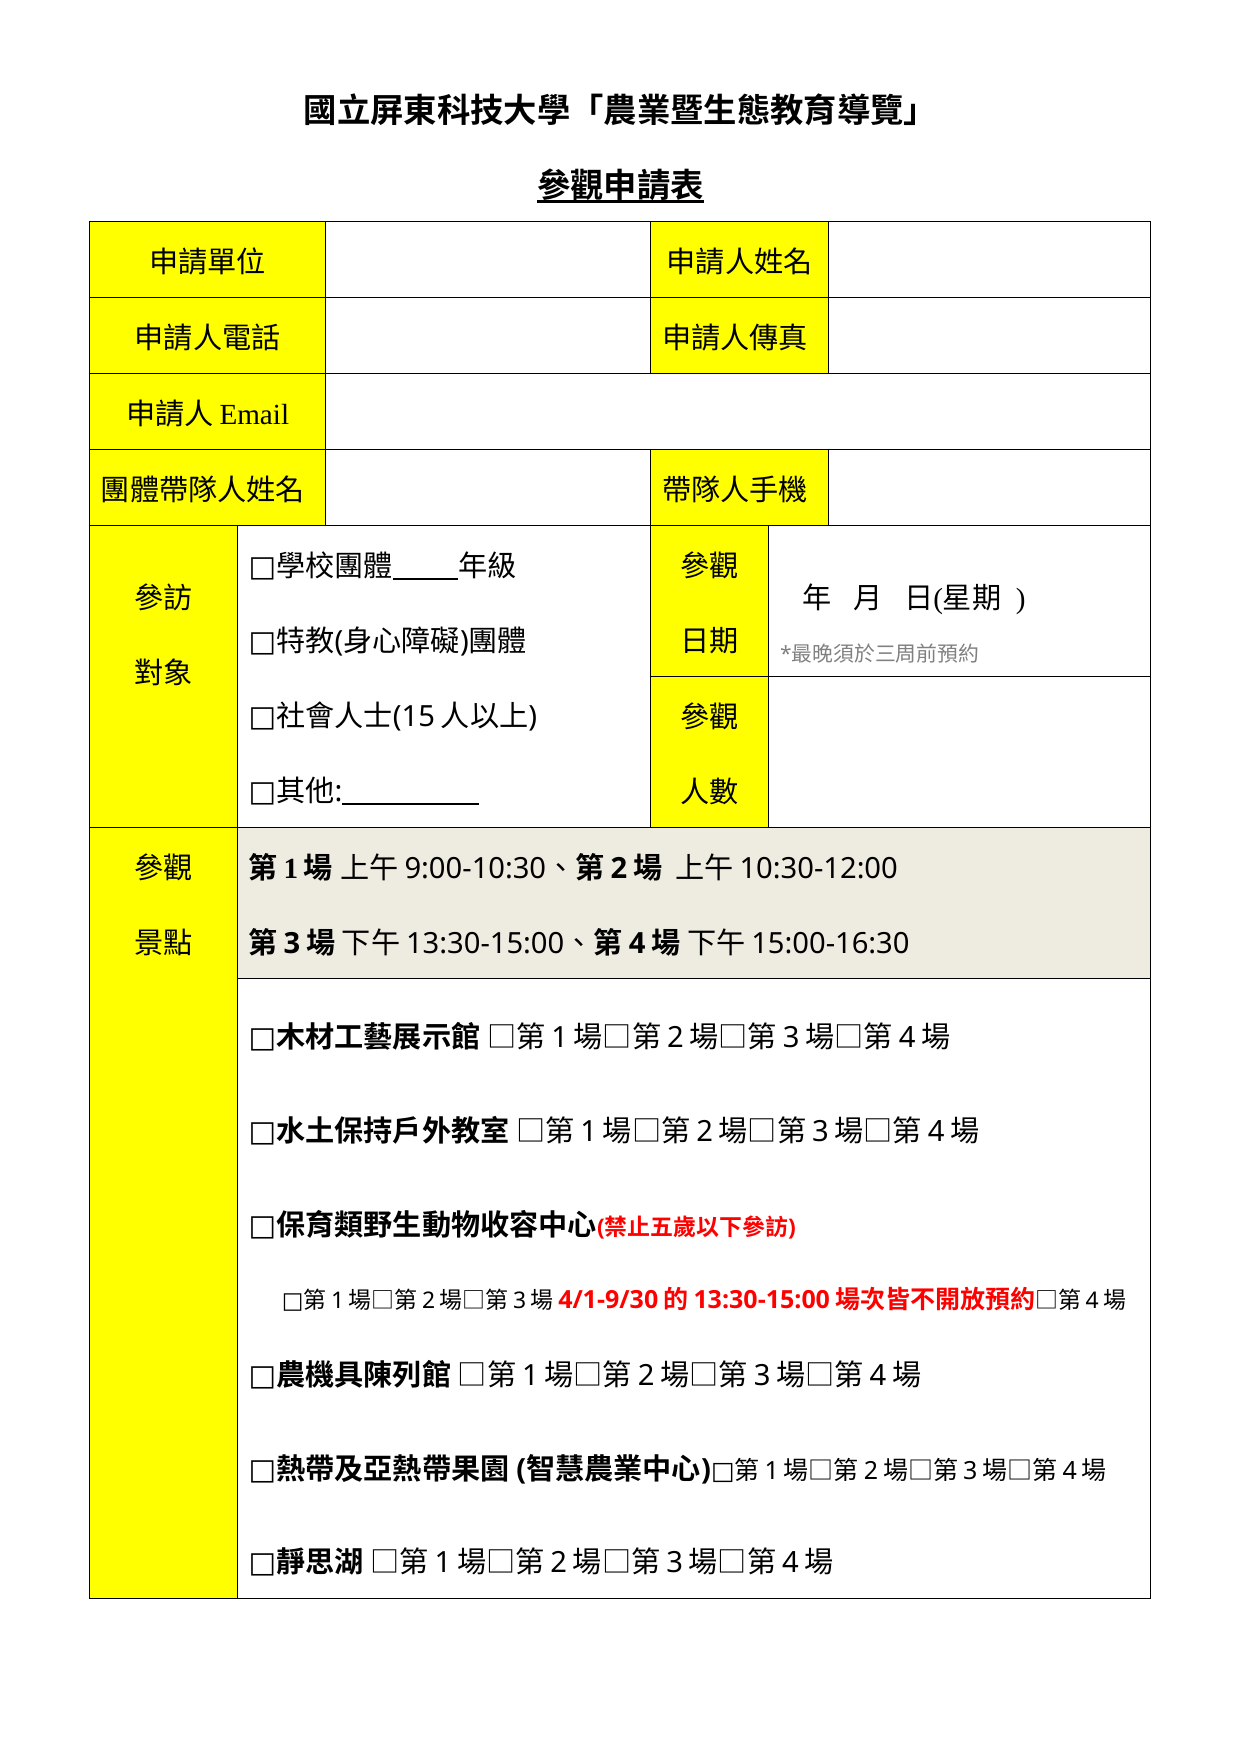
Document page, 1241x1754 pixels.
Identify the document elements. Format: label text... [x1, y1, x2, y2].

table_cell 申請人Email [90, 374, 325, 449]
table_header 申請人姓名 [651, 222, 828, 297]
table_cell [769, 677, 1150, 827]
table_cell [326, 374, 1150, 449]
table_header 申請單位 [90, 222, 325, 297]
table_cell 申請人傳真 [651, 298, 828, 373]
table_cell □學校團體 年級 □特教(身心障礙)團體 □社會人士(15人以上) □其他: [238, 526, 650, 827]
text 國立屏東科技大學「農業暨生態教育導覽」 [75, 71, 1165, 146]
table_cell 參觀 景點 [90, 828, 237, 1598]
text 參觀申請表 [75, 146, 1165, 221]
table_cell [326, 298, 650, 373]
table_cell 團體帶隊人姓名 [90, 450, 325, 525]
table_cell [829, 298, 1150, 373]
table_cell 第1場 上午9:00-10:30、第2場 上午10:30-12:00 第3場 下午13:30-15:00、第4場 下午15:00-16:30 [238, 828, 1150, 978]
table_cell 年 月 日(星期 ) *最晚須於三周前預約 [769, 526, 1150, 676]
table_cell [326, 450, 650, 525]
table_cell [829, 450, 1150, 525]
table_header [326, 222, 650, 297]
table_header [829, 222, 1150, 297]
table_cell 參訪 對象 [90, 526, 237, 827]
table_cell 帶隊人手機 [651, 450, 828, 525]
table_cell 參觀 人數 [651, 677, 768, 827]
table_cell 申請人電話 [90, 298, 325, 373]
table_cell 參觀 日期 [651, 526, 768, 676]
table_cell □木材工藝展示館 □第1場□第2場□第3場□第4場 □水土保持戶外教室 □第1場□第2場□第3場□第4場 □保育類野生動物收容中心(禁止五歲以下參訪) □第1場□第2場□第3場4/1-9/30的13:30-15:00場次皆不開放預約□第4場 □農機具陳列館 □第1場□第2場□第3場□第4場 □熱帶及亞熱帶果園 (智慧農業中心)□第1場□第2場□第3場□第4場 □靜思湖 □第1場□第2場□第3場□第4場 [238, 979, 1150, 1598]
